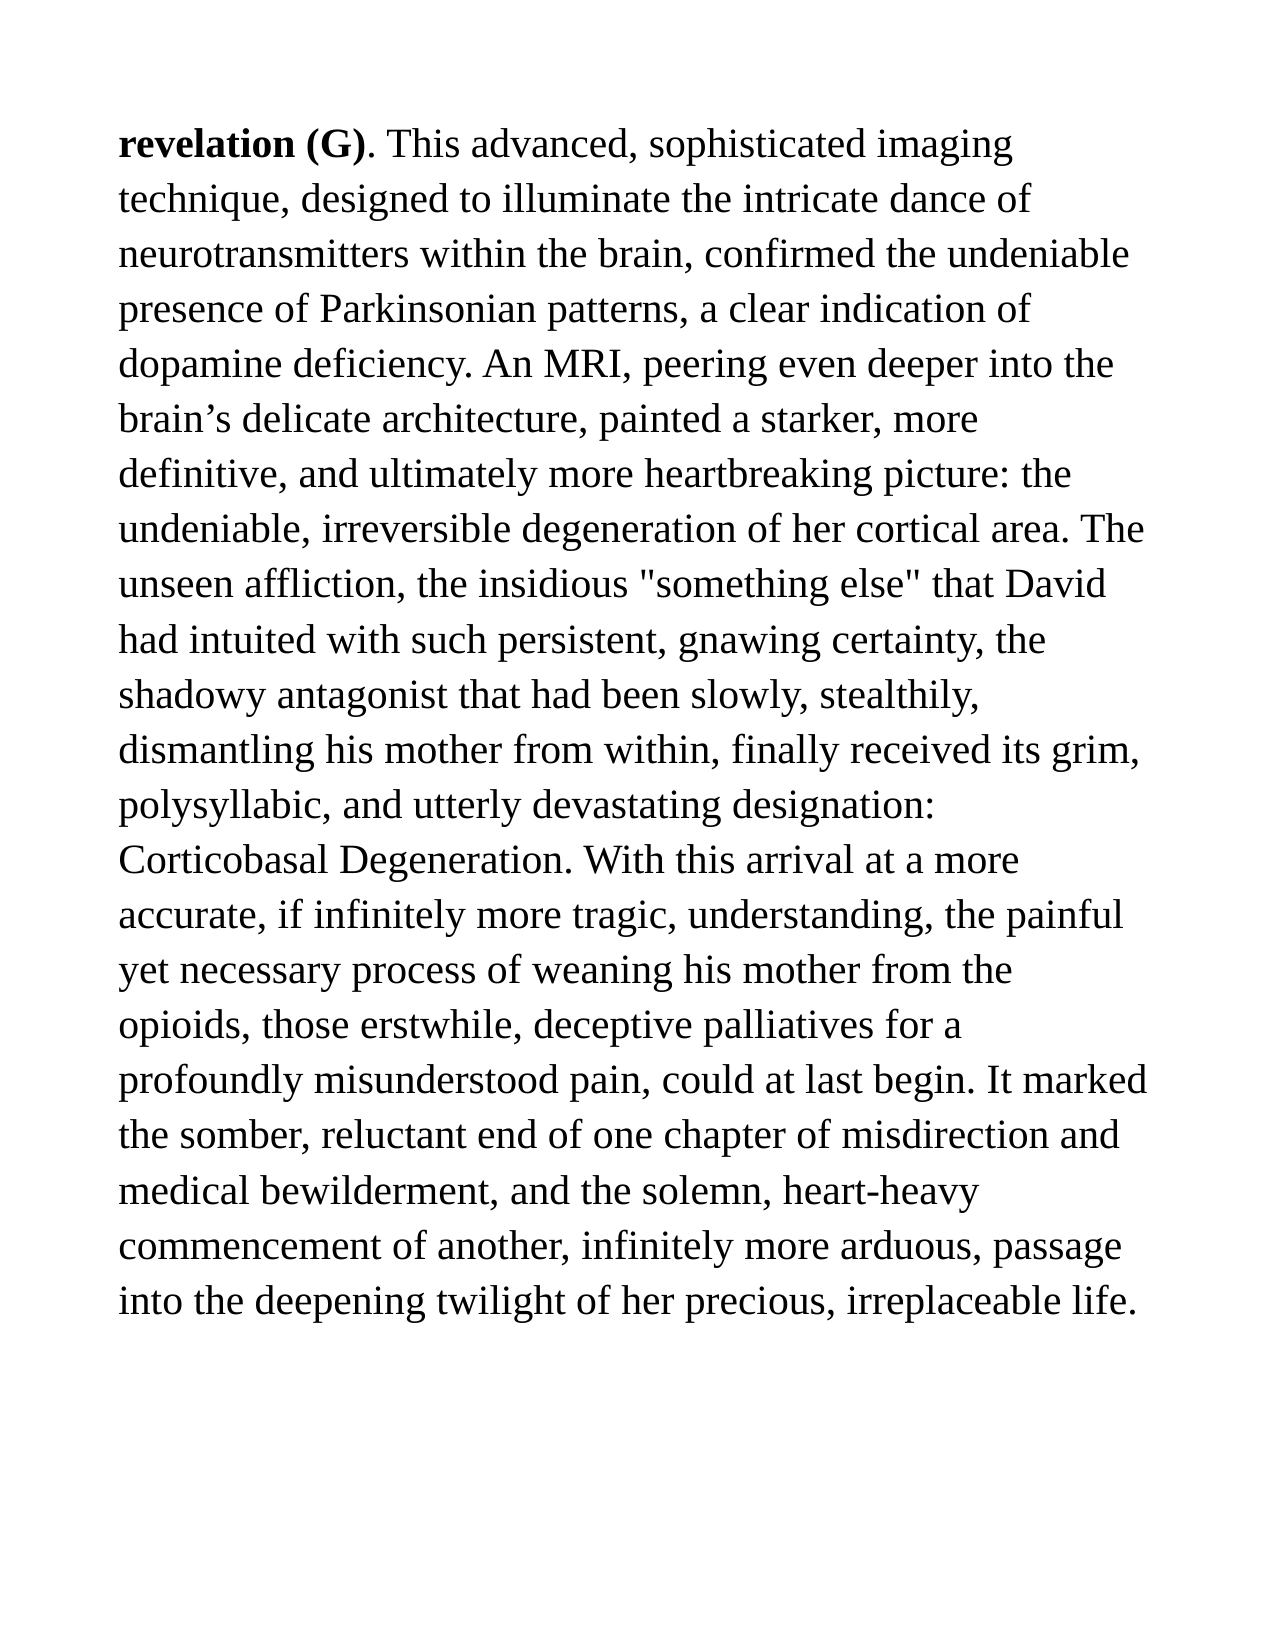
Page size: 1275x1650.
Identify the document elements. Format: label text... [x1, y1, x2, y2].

text revelation (G). This advanced, sophisticated imaging technique, designed to illuminate the intricate dance of neurotransmitters within the brain, confirmed the undeniable presence of Parkinsonian patterns, a clear indication of dopamine deficiency. An MRI, peering even deeper into the brain’s delicate architecture, painted a starker, more definitive, and ultimately more heartbreaking picture: the undeniable, irreversible degeneration of her cortical area. The unseen affliction, the insidious "something else" that David had intuited with such persistent, gnawing certainty, the shadowy antagonist that had been slowly, stealthily, dismantling his mother from within, finally received its grim, polysyllabic, and utterly devastating designation: Corticobasal Degeneration. With this arrival at a more accurate, if infinitely more tragic, understanding, the painful yet necessary process of weaning his mother from the opioids, those erstwhile, deceptive palliatives for a profoundly misunderstood pain, could at last begin. It marked the somber, reluctant end of one chapter of misdirection and medical bewilderment, and the solemn, heart-heavy commencement of another, infinitely more arduous, passage into the deepening twilight of her precious, irreplaceable life. [118, 118, 1157, 1323]
